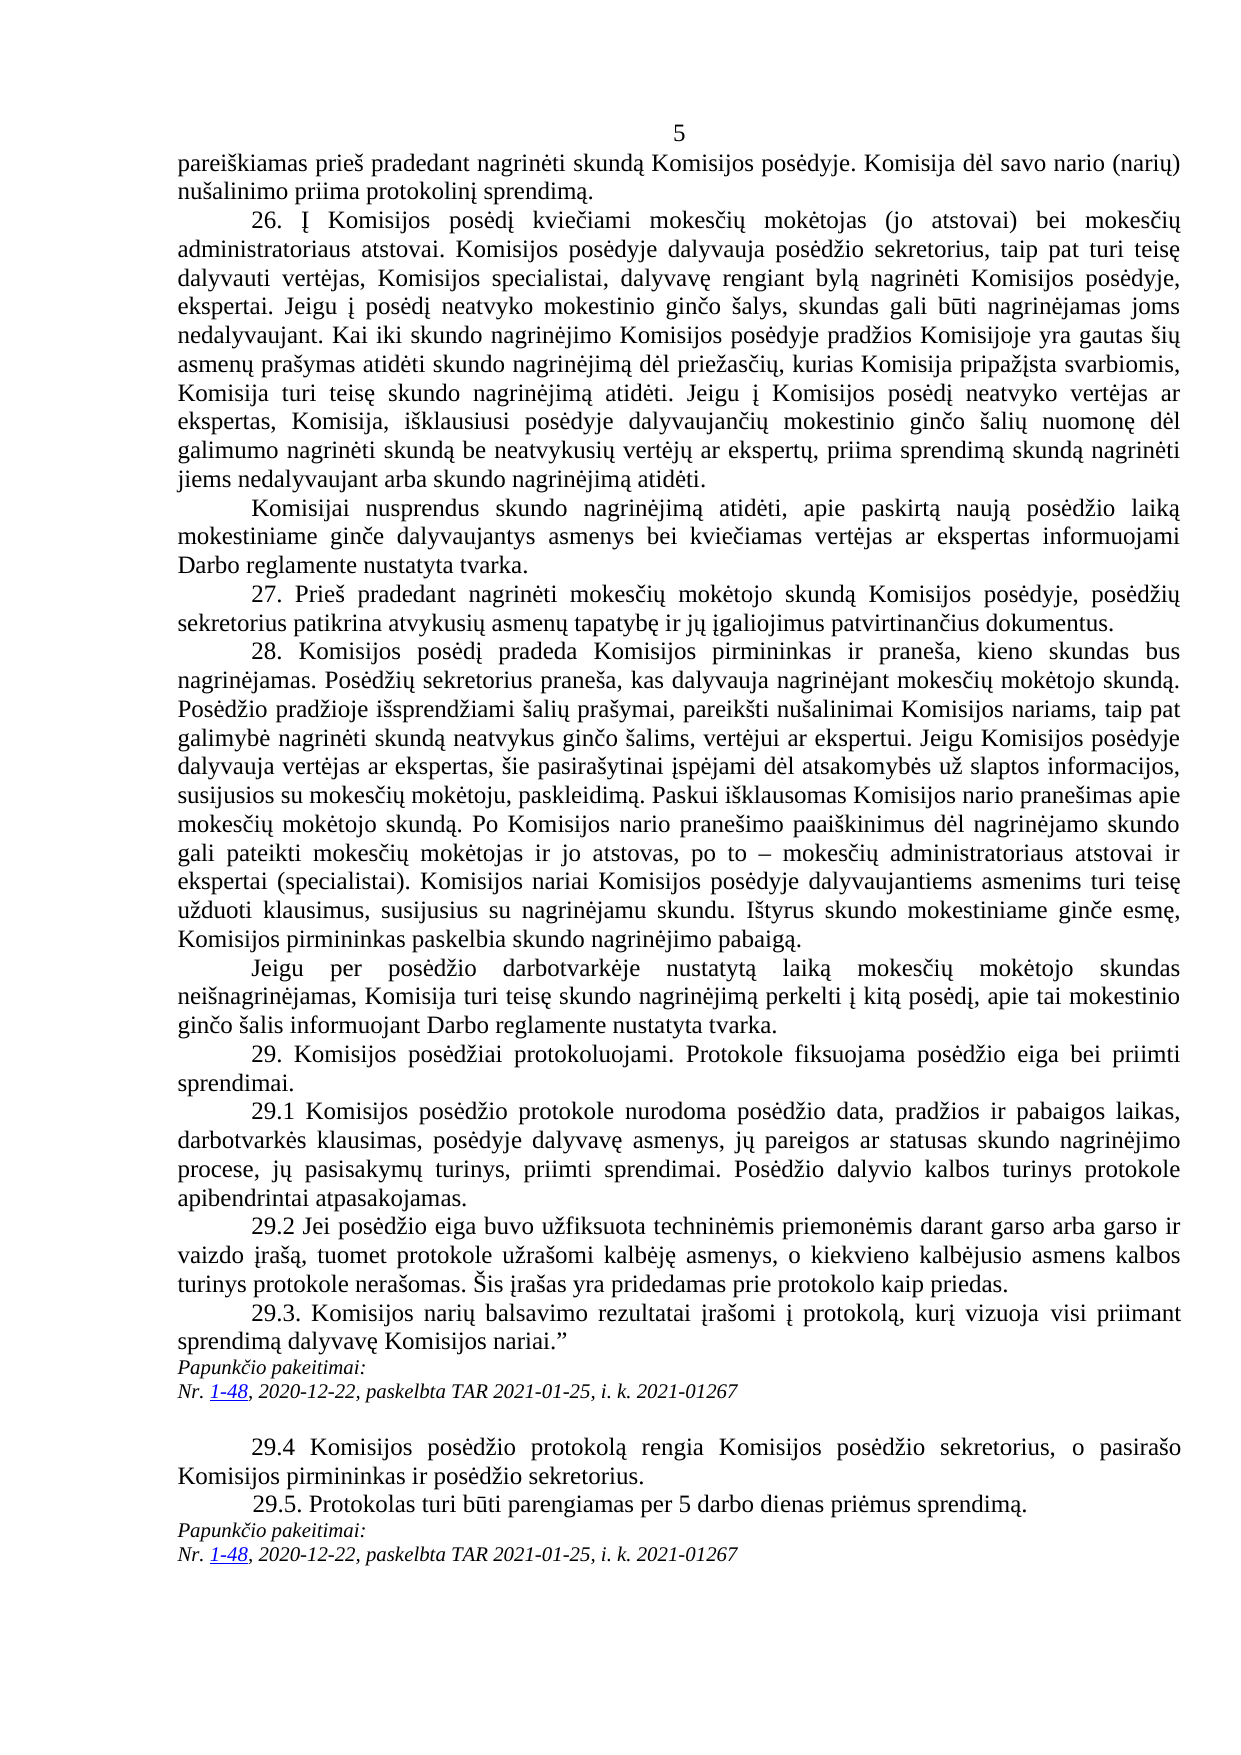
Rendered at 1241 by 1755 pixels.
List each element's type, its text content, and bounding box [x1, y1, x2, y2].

text Nr. 1-48, 2020-12-22, paskelbta TAR 2021-01-25, i. k. 2021-01267 [177, 1379, 1181, 1403]
text Jeigu per posėdžio darbotvarkėje nustatytą laiką mokesčių mokėtojo skundas neišnagrinėjamas, Komisija turi teisę skundo nagrinėjimą perkelti į kitą posėdį, apie tai mokestinio ginčo šalis informuojant Darbo reglamente nustatyta tvarka. [177, 953, 1181, 1039]
text 29.4 Komisijos posėdžio protokolą rengia Komisijos posėdžio sekretorius, o pasirašo Komisijos pirmininkas ir posėdžio sekretorius. [177, 1432, 1181, 1489]
text Nr. 1-48, 2020-12-22, paskelbta TAR 2021-01-25, i. k. 2021-01267 [177, 1542, 1181, 1566]
text Papunkčio pakeitimai: [177, 1355, 1181, 1379]
text 29. Komisijos posėdžiai protokoluojami. Protokole fiksuojama posėdžio eiga bei priimti sprendimai. [177, 1039, 1181, 1096]
text Komisijai nusprendus skundo nagrinėjimą atidėti, apie paskirtą naują posėdžio laiką mokestiniame ginče dalyvaujantys asmenys bei kviečiamas vertėjas ar ekspertas informuojami Darbo reglamente nustatyta tvarka. [177, 493, 1181, 579]
text 29.2 Jei posėdžio eiga buvo užfiksuota techninėmis priemonėmis darant garso arba garso ir vaizdo įrašą, tuomet protokole užrašomi kalbėję asmenys, o kiekvieno kalbėjusio asmens kalbos turinys protokole nerašomas. Šis įrašas yra pridedamas prie protokolo kaip priedas. [177, 1211, 1181, 1298]
text 29.5. Protokolas turi būti parengiamas per 5 darbo dienas priėmus sprendimą. [177, 1489, 1181, 1518]
text 29.3. Komisijos narių balsavimo rezultatai įrašomi į protokolą, kurį vizuoja visi priimant sprendimą dalyvavę Komisijos nariai.” [177, 1298, 1181, 1355]
text 29.1 Komisijos posėdžio protokole nurodoma posėdžio data, pradžios ir pabaigos laikas, darbotvarkės klausimas, posėdyje dalyvavę asmenys, jų pareigos ar statusas skundo nagrinėjimo procese, jų pasisakymų turinys, priimti sprendimai. Posėdžio dalyvio kalbos turinys protokole apibendrintai atpasakojamas. [177, 1096, 1181, 1211]
text pareiškiamas prieš pradedant nagrinėti skundą Komisijos posėdyje. Komisija dėl savo nario (narių) nušalinimo priima protokolinį sprendimą. [177, 148, 1181, 205]
text Papunkčio pakeitimai: [177, 1518, 1181, 1542]
text 27. Prieš pradedant nagrinėti mokesčių mokėtojo skundą Komisijos posėdyje, posėdžių sekretorius patikrina atvykusių asmenų tapatybę ir jų įgaliojimus patvirtinančius dokumentus. [177, 579, 1181, 636]
text 28. Komisijos posėdį pradeda Komisijos pirmininkas ir praneša, kieno skundas bus nagrinėjamas. Posėdžių sekretorius praneša, kas dalyvauja nagrinėjant mokesčių mokėtojo skundą. Posėdžio pradžioje išsprendžiami šalių prašymai, pareikšti nušalinimai Komisijos nariams, taip pat galimybė nagrinėti skundą neatvykus ginčo šalims, vertėjui ar ekspertui. Jeigu Komisijos posėdyje dalyvauja vertėjas ar ekspertas, šie pasirašytinai įspėjami dėl atsakomybės už slaptos informacijos, susijusios su mokesčių mokėtoju, paskleidimą. Paskui išklausomas Komisijos nario pranešimas apie mokesčių mokėtojo skundą. Po Komisijos nario pranešimo paaiškinimus dėl nagrinėjamo skundo gali pateikti mokesčių mokėtojas ir jo atstovas, po to – mokesčių administratoriaus atstovai ir ekspertai (specialistai). Komisijos nariai Komisijos posėdyje dalyvaujantiems asmenims turi teisę užduoti klausimus, susijusius su nagrinėjamu skundu. Ištyrus skundo mokestiniame ginče esmę, Komisijos pirmininkas paskelbia skundo nagrinėjimo pabaigą. [177, 636, 1181, 953]
text 26. Į Komisijos posėdį kviečiami mokesčių mokėtojas (jo atstovai) bei mokesčių administratoriaus atstovai. Komisijos posėdyje dalyvauja posėdžio sekretorius, taip pat turi teisę dalyvauti vertėjas, Komisijos specialistai, dalyvavę rengiant bylą nagrinėti Komisijos posėdyje, ekspertai. Jeigu į posėdį neatvyko mokestinio ginčo šalys, skundas gali būti nagrinėjamas joms nedalyvaujant. Kai iki skundo nagrinėjimo Komisijos posėdyje pradžios Komisijoje yra gautas šių asmenų prašymas atidėti skundo nagrinėjimą dėl priežasčių, kurias Komisija pripažįsta svarbiomis, Komisija turi teisę skundo nagrinėjimą atidėti. Jeigu į Komisijos posėdį neatvyko vertėjas ar ekspertas, Komisija, išklausiusi posėdyje dalyvaujančių mokestinio ginčo šalių nuomonę dėl galimumo nagrinėti skundą be neatvykusių vertėjų ar ekspertų, priima sprendimą skundą nagrinėti jiems nedalyvaujant arba skundo nagrinėjimą atidėti. [177, 205, 1181, 493]
